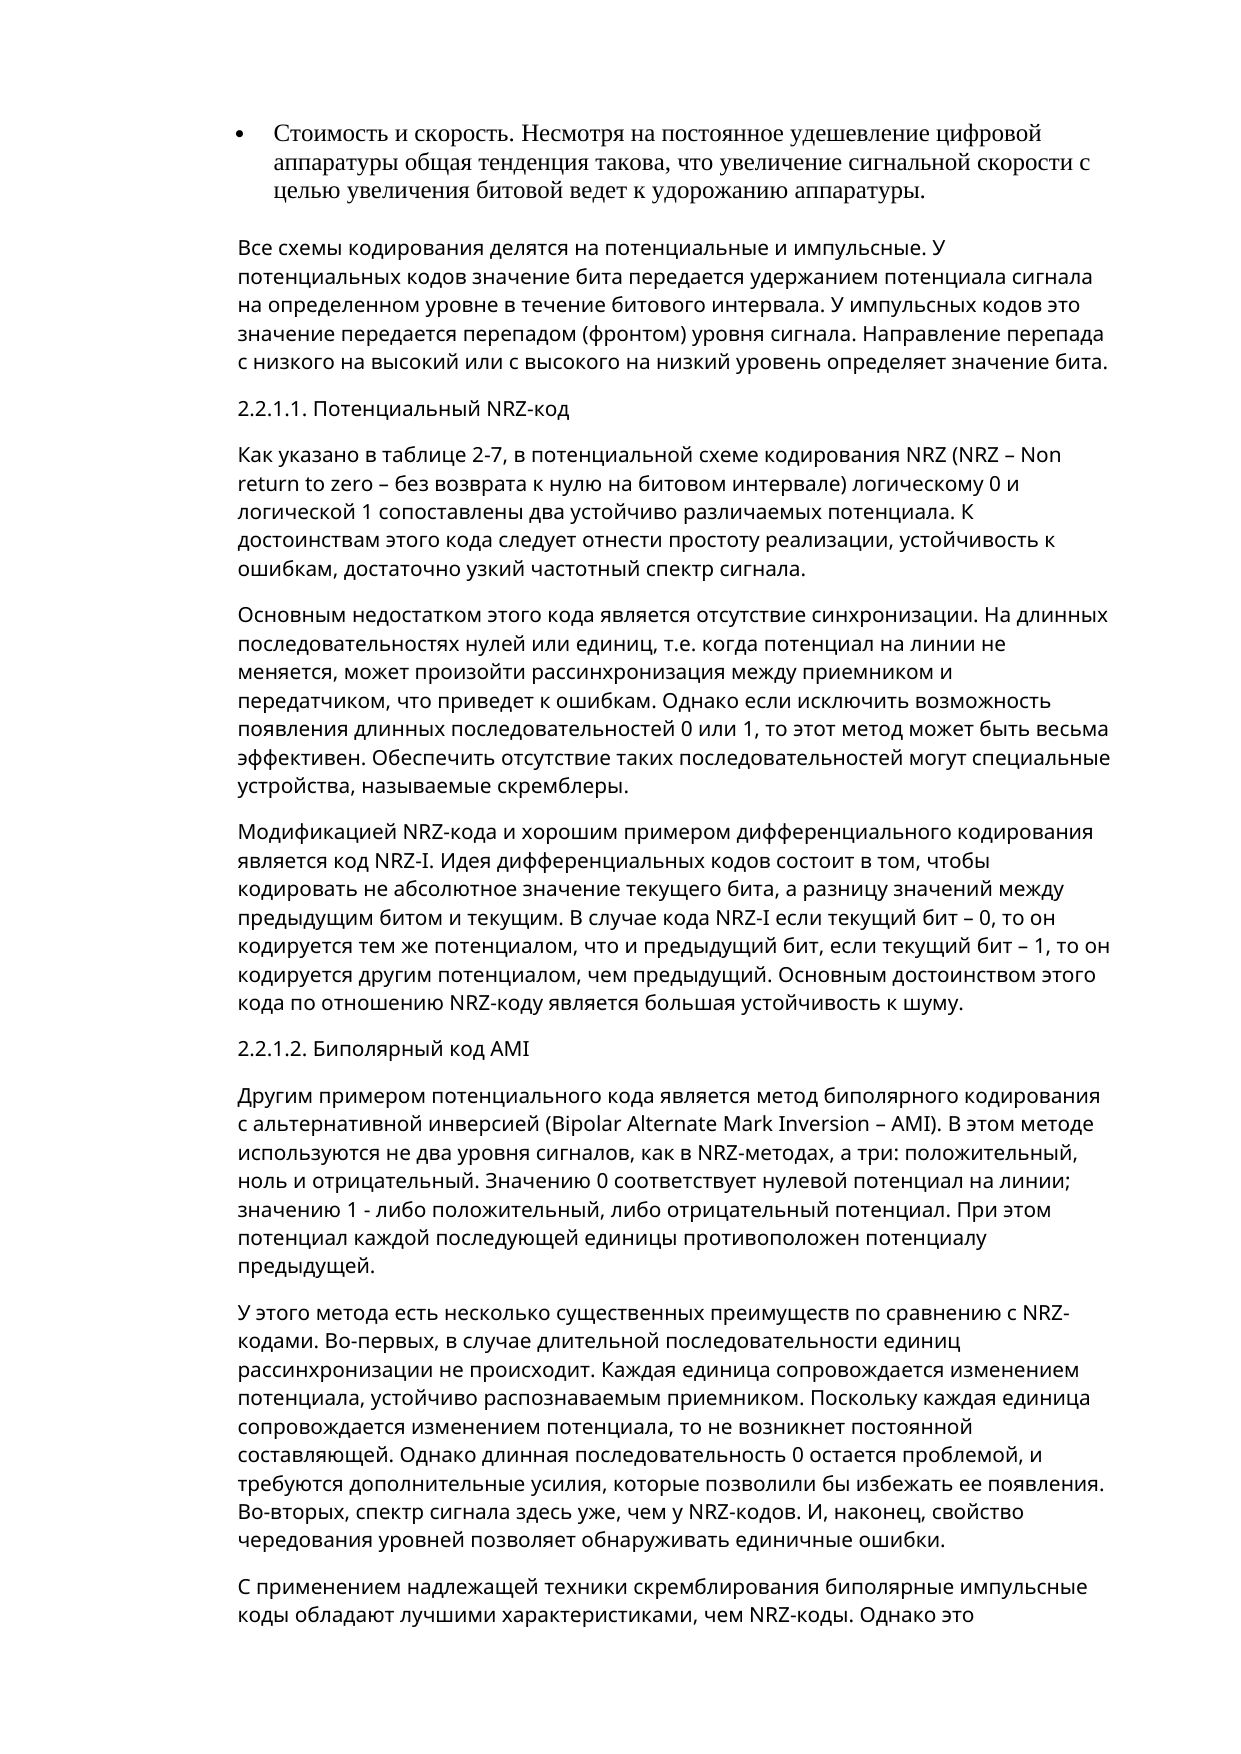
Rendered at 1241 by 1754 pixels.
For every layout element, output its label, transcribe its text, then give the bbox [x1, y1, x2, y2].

text Все схемы кодирования делятся на потенциальные и импульсные. У потенциальных кодов значение бита передается удержанием потенциала сигнала на определенном уровне в течение битового интервала. У импульсных кодов это значение передается перепадом (фронтом) уровня сигнала. Направление перепада с низкого на высокий или с высокого на низкий уровень определяет значение бита. [237, 233, 1113, 376]
text У этого метода есть несколько существенных преимуществ по сравнению с NRZ-кодами. Во-первых, в случае длительной последовательности единиц рассинхронизации не происходит. Каждая единица сопровождается изменением потенциала, устойчиво распознаваемым приемником. Поскольку каждая единица сопровождается изменением потенциала, то не возникнет постоянной составляющей. Однако длинная последовательность 0 остается проблемой, и требуются дополнительные усилия, которые позволили бы избежать ее появления. Во-вторых, спектр сигнала здесь уже, чем у NRZ-кодов. И, наконец, свойство чередования уровней позволяет обнаруживать единичные ошибки. [237, 1298, 1113, 1554]
text Как указано в таблице 2-7, в потенциальной схеме кодирования NRZ (NRZ – Non return to zero – без возврата к нулю на битовом интервале) логическому 0 и логической 1 сопоставлены два устойчиво различаемых потенциала. К достоинствам этого кода следует отнести простоту реализации, устойчивость к ошибкам, достаточно узкий частотный спектр сигнала. [237, 440, 1113, 582]
text С применением надлежащей техники скремблирования биполярные импульсные коды обладают лучшими характеристиками, чем NRZ-коды. Однако это [237, 1572, 1113, 1629]
list Стоимость и скорость. Несмотря на постоянное удешевление цифровой аппаратуры общая тенденция такова, что увеличение сигнальной скорости с целью увеличения битовой ведет к удорожанию аппаратуры. [236, 118, 1152, 204]
text Другим примером потенциального кода является метод биполярного кодирования с альтернативной инверсией (Bipolar Alternate Mark Inversion – AMI). В этом методе используются не два уровня сигналов, как в NRZ-методах, а три: положительный, ноль и отрицательный. Значению 0 соответствует нулевой потенциал на линии; значению 1 - либо положительный, либо отрицательный потенциал. При этом потенциал каждой последующей единицы противоположен потенциалу предыдущей. [237, 1081, 1113, 1280]
text Модификацией NRZ-кода и хорошим примером дифференциального кодирования является код NRZ-I. Идея дифференциальных кодов состоит в том, чтобы кодировать не абсолютное значение текущего бита, а разницу значений между предыдущим битом и текущим. В случае кода NRZ-I если текущий бит – 0, то он кодируется тем же потенциалом, что и предыдущий бит, если текущий бит – 1, то он кодируется другим потенциалом, чем предыдущий. Основным достоинством этого кода по отношению NRZ-коду является большая устойчивость к шуму. [237, 817, 1113, 1017]
text 2.2.1.1. Потенциальный NRZ-код [237, 394, 1113, 422]
text Основным недостатком этого кода является отсутствие синхронизации. На длинных последовательностях нулей или единиц, т.е. когда потенциал на линии не меняется, может произойти рассинхронизация между приемником и передатчиком, что приведет к ошибкам. Однако если исключить возможность появления длинных последовательностей 0 или 1, то этот метод может быть весьма эффективен. Обеспечить отсутствие таких последовательностей могут специальные устройства, называемые скремблеры. [237, 600, 1113, 799]
text 2.2.1.2. Биполярный код AMI [237, 1034, 1113, 1063]
